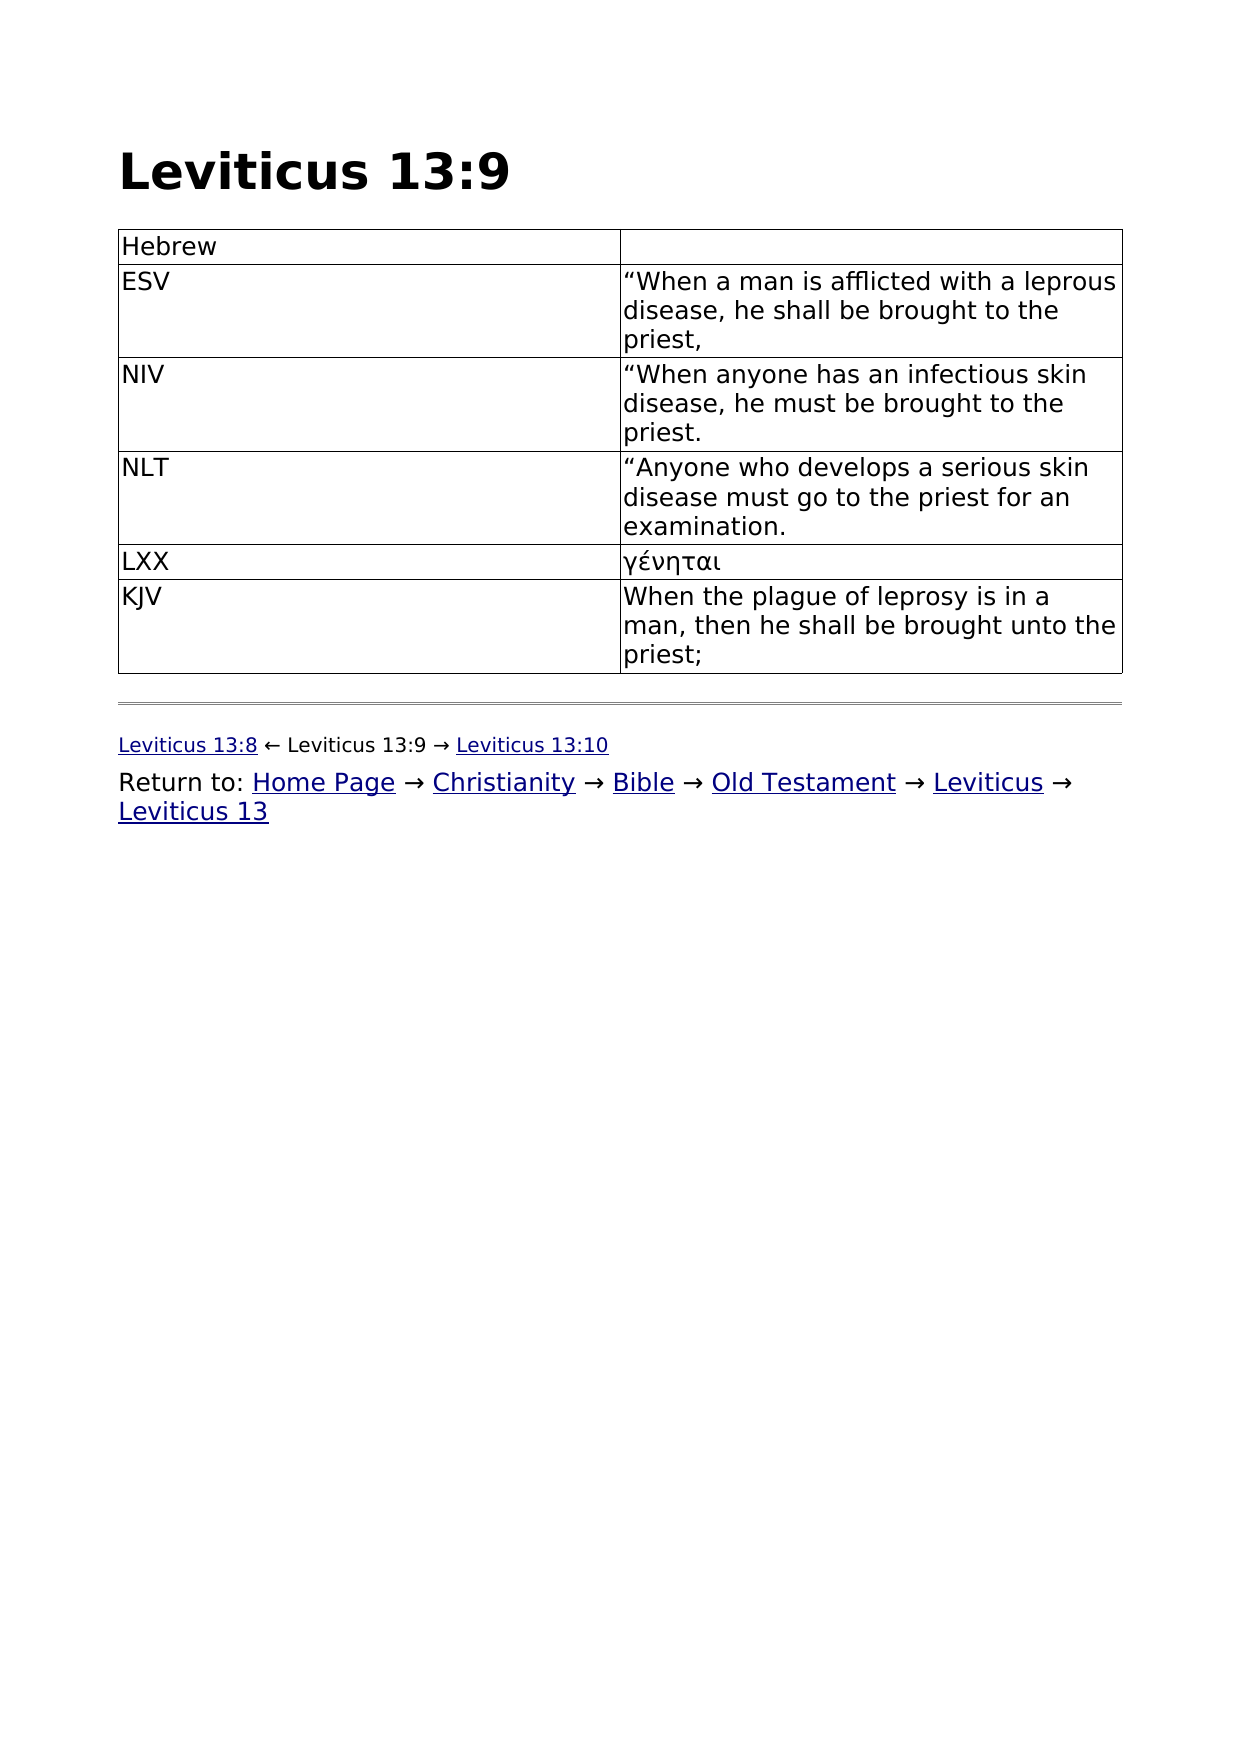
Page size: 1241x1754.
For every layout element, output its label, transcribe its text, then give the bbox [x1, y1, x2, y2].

table_cell NIV [119, 358, 620, 451]
table_cell When the plague of leprosy is in a man, then he shall be brought unto the priest; [621, 580, 1122, 673]
table_cell “When anyone has an infectious skin disease, he must be brought to the priest. [621, 358, 1122, 451]
table_cell ESV [119, 265, 620, 357]
table_cell LXX [119, 545, 620, 579]
text Leviticus 13:8 ← Leviticus 13:9 → Leviticus 13:10 [118, 734, 1122, 768]
table_cell NLT [119, 452, 620, 544]
table_header Hebrew [119, 230, 620, 264]
table_cell KJV [119, 580, 620, 673]
subtitle Leviticus 13:9 [118, 143, 1122, 201]
table_cell γένηται [621, 545, 1122, 579]
text Return to: Home Page → Christianity → Bible → Old Testament → Leviticus → Leviticus 13 [118, 768, 1122, 826]
table_cell “Anyone who develops a serious skin disease must go to the priest for an examination. [621, 452, 1122, 544]
table_header [621, 230, 1122, 264]
table_cell “When a man is afflicted with a leprous disease, he shall be brought to the priest, [621, 265, 1122, 357]
